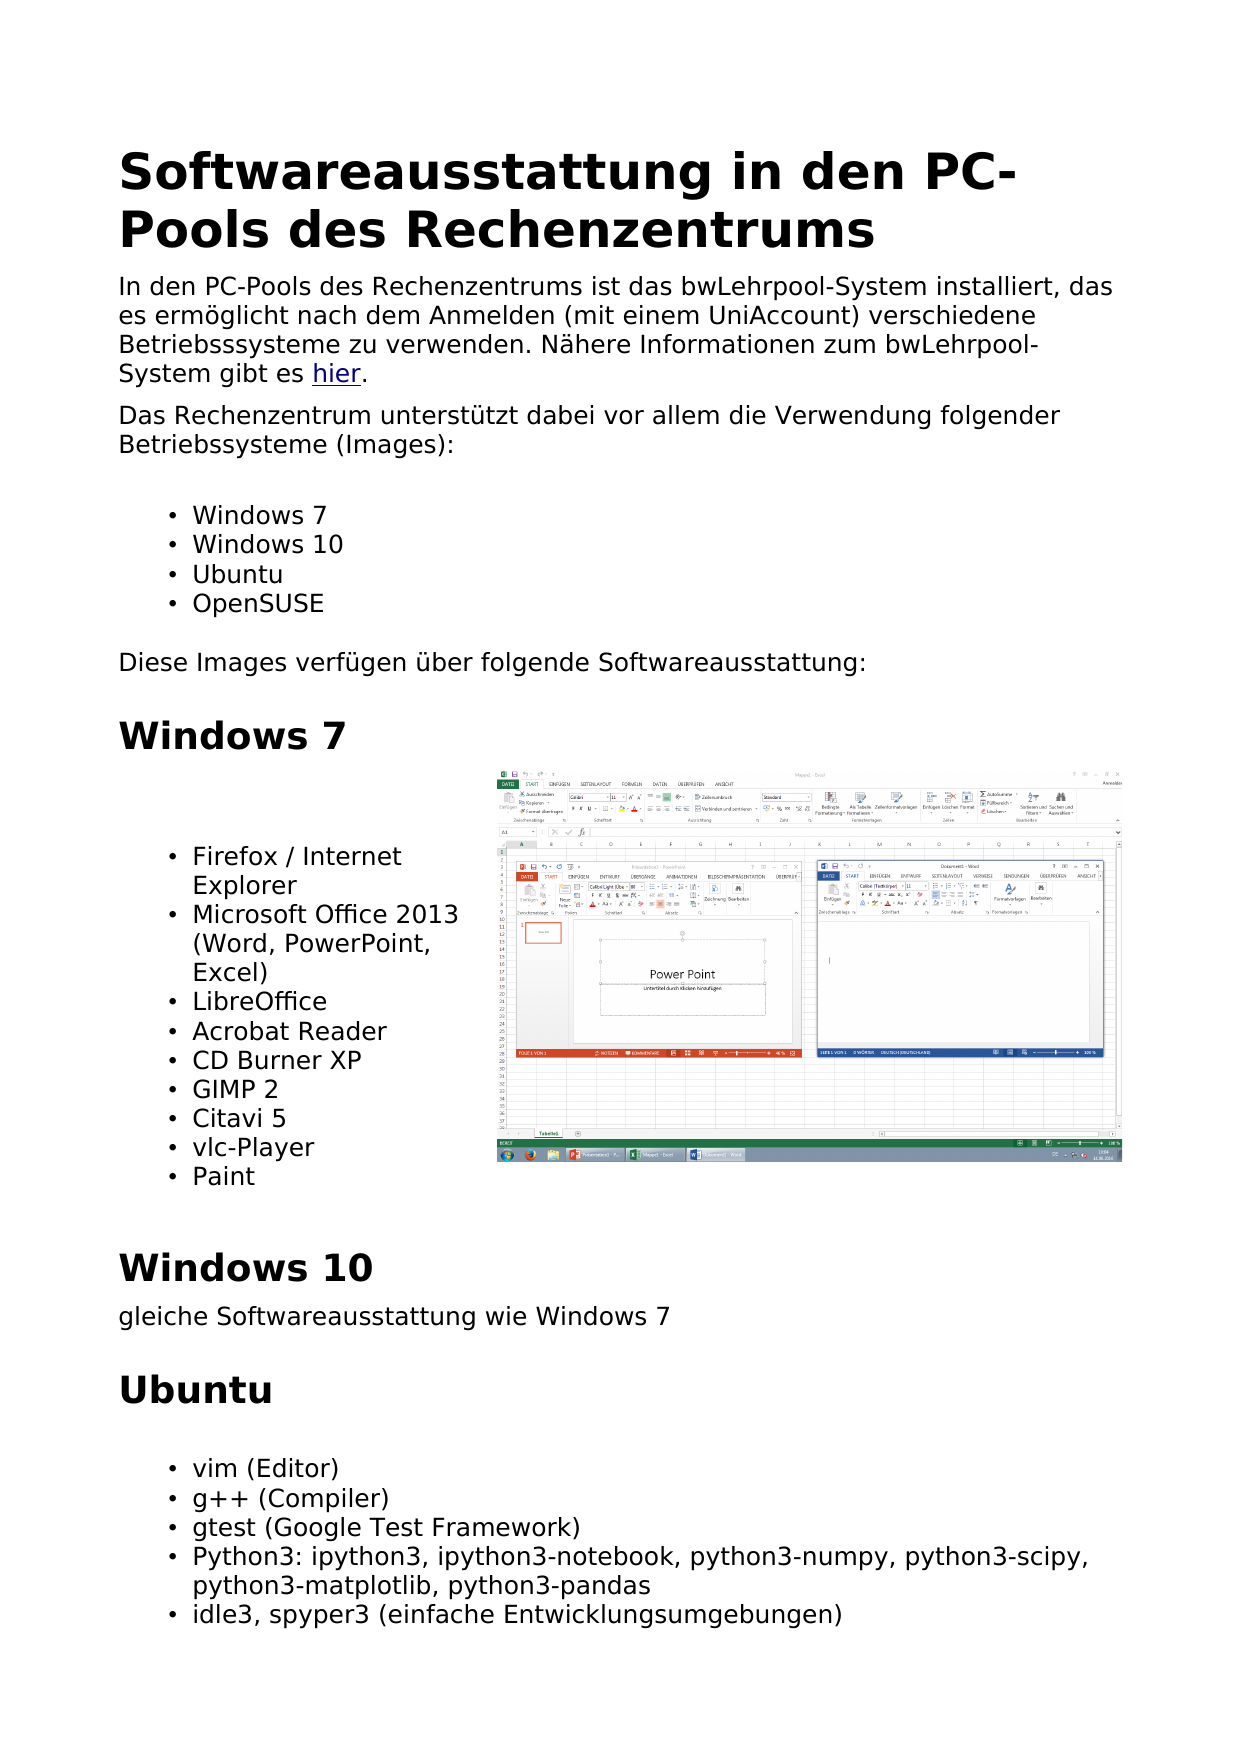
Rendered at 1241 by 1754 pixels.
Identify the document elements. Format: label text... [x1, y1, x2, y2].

list LibreOffice [177, 987, 497, 1017]
list GIMP 2 [177, 1075, 497, 1104]
list Firefox / Internet Explorer [177, 842, 497, 900]
subtitle Softwareausstattung in den PC-Pools des Rechenzentrums [118, 143, 1122, 259]
list Windows 7 [177, 502, 1122, 531]
list idle3, spyper3 (einfache Entwicklungsumgebungen) [177, 1600, 1122, 1629]
list Windows 10 [177, 531, 1122, 560]
subtitle Ubuntu [118, 1369, 1122, 1413]
picture [497, 770, 1123, 1162]
list Ubuntu [177, 560, 1122, 589]
list Paint [177, 1162, 1122, 1192]
text Das Rechenzentrum unterstützt dabei vor allem die Verwendung folgender Betriebssysteme (Images): [118, 401, 1122, 459]
list Microsoft Office 2013 (Word, PowerPoint, Excel) [177, 900, 497, 987]
list vlc-Player [177, 1133, 497, 1162]
list Citavi 5 [177, 1104, 497, 1133]
text Diese Images verfügen über folgende Softwareausstattung: [118, 648, 1122, 677]
list CD Burner XP [177, 1046, 497, 1075]
list gtest (Google Test Framework) [177, 1513, 1122, 1542]
list Python3: ipython3, ipython3-notebook, python3-numpy, python3-scipy, python3-matplotlib, python3-pandas [177, 1542, 1122, 1600]
list vim (Editor) [177, 1454, 1122, 1484]
list g++ (Compiler) [177, 1484, 1122, 1513]
list Acrobat Reader [177, 1017, 497, 1046]
subtitle Windows 7 [118, 714, 1122, 758]
subtitle Windows 10 [118, 1246, 1122, 1290]
list OpenSUSE [177, 589, 1122, 618]
text gleiche Softwareausstattung wie Windows 7 [118, 1302, 1122, 1331]
text In den PC-Pools des Rechenzentrums ist das bwLehrpool-System installiert, das es ermöglicht nach dem Anmelden (mit einem UniAccount) verschiedene Betriebsssysteme zu verwenden. Nähere Informationen zum bwLehrpool-System gibt es hier. [118, 272, 1122, 389]
